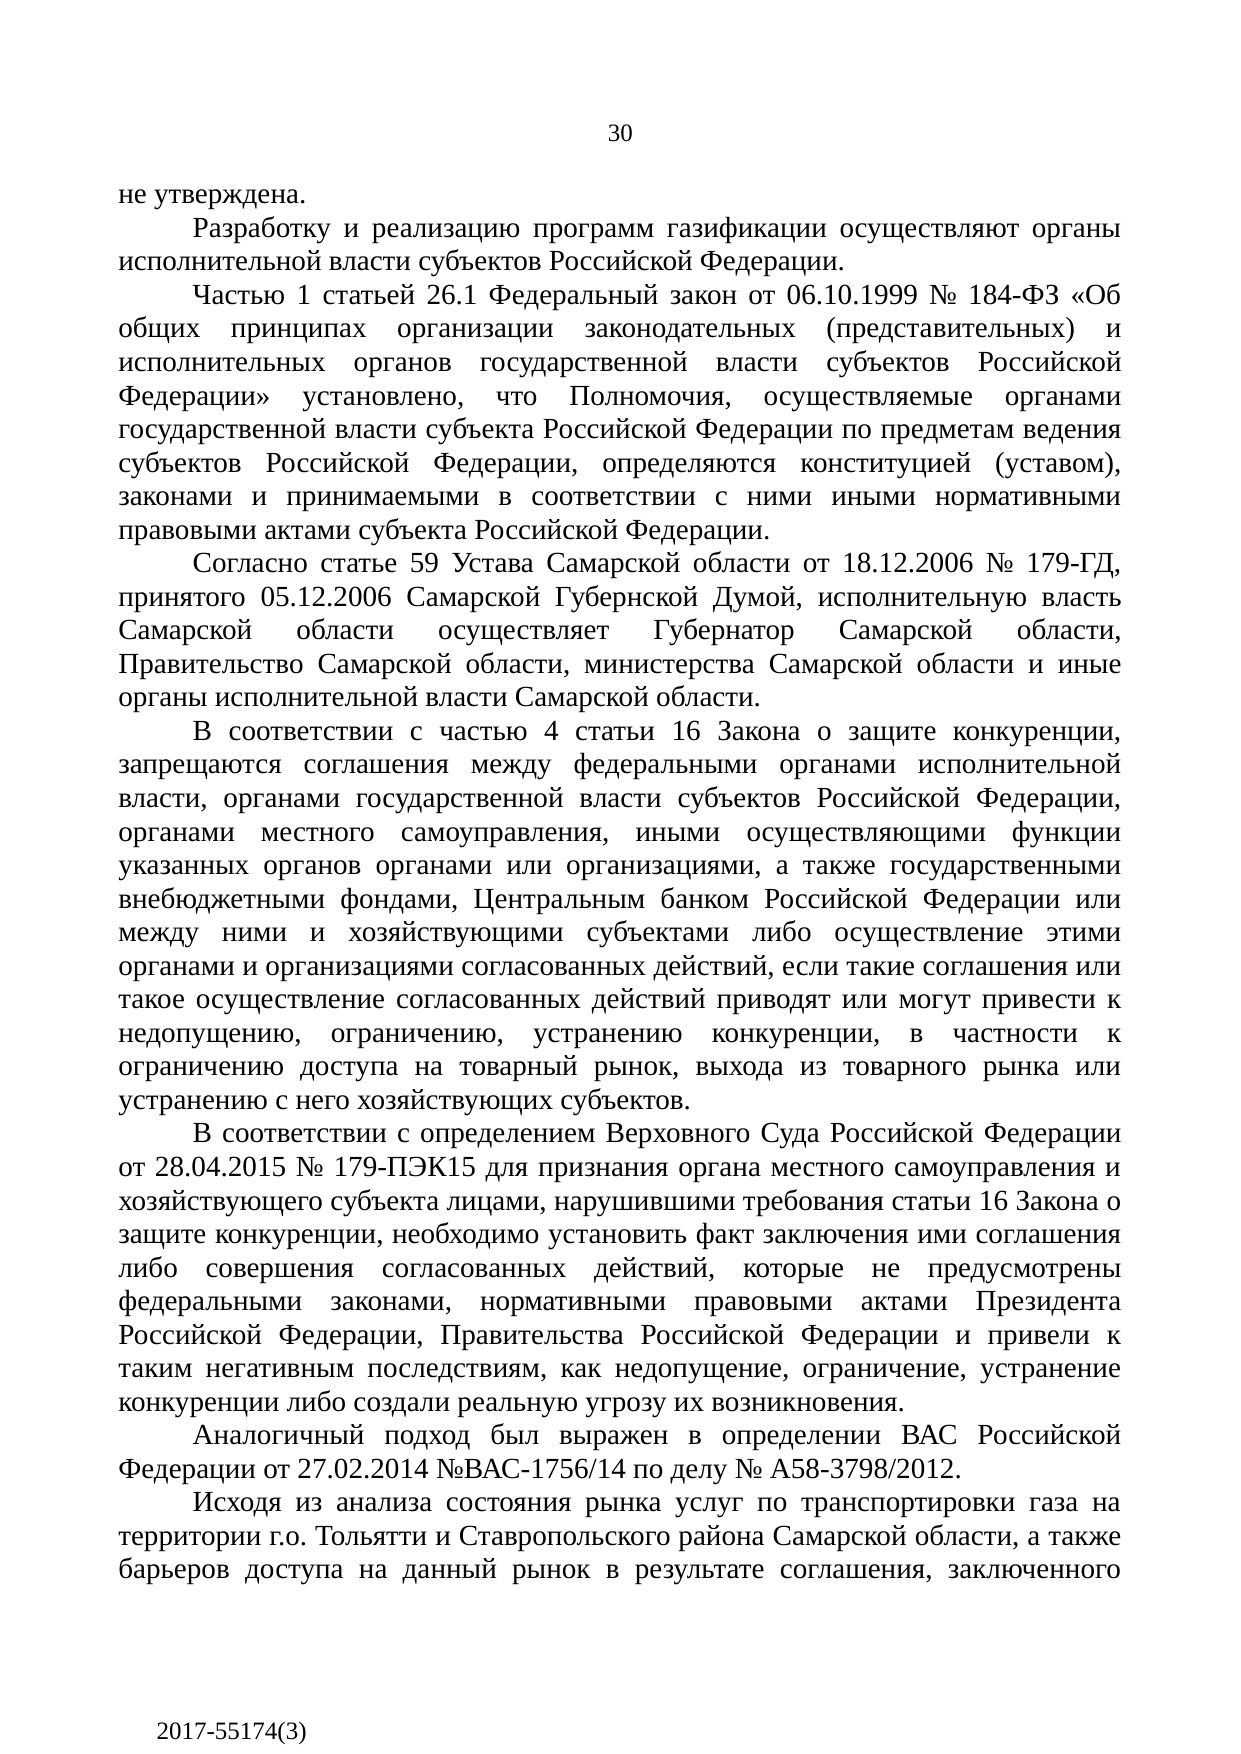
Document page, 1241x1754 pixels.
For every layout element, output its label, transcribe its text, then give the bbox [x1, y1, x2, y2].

text В соответствии с частью 4 статьи 16 Закона о защите конкуренции, запрещаются соглашения между федеральными органами исполнительной власти, органами государственной власти субъектов Российской Федерации, органами местного самоуправления, иными осуществляющими функции указанных органов органами или организациями, а также государственными внебюджетными фондами, Центральным банком Российской Федерации или между ними и хозяйствующими субъектами либо осуществление этими органами и организациями согласованных действий, если такие соглашения или такое осуществление согласованных действий приводят или могут привести к недопущению, ограничению, устранению конкуренции, в частности к ограничению доступа на товарный рынок, выхода из товарного рынка или устранению с него хозяйствующих субъектов. [118, 713, 1122, 1116]
text Разработку и реализацию программ газификации осуществляют органы исполнительной власти субъектов Российской Федерации. [118, 210, 1122, 277]
text В соответствии с определением Верховного Суда Российской Федерации от 28.04.2015 № 179-ПЭК15 для признания органа местного самоуправления и хозяйствующего субъекта лицами, нарушившими требования статьи 16 Закона о защите конкуренции, необходимо установить факт заключения ими соглашения либо совершения согласованных действий, которые не предусмотрены федеральными законами, нормативными правовыми актами Президента Российской Федерации, Правительства Российской Федерации и привели к таким негативным последствиям, как недопущение, ограничение, устранение конкуренции либо создали реальную угрозу их возникновения. [118, 1116, 1122, 1417]
text Согласно статье 59 Устава Самарской области от 18.12.2006 № 179-ГД, принятого 05.12.2006 Самарской Губернской Думой, исполнительную власть Самарской области осуществляет Губернатор Самарской области, Правительство Самарской области, министерства Самарской области и иные органы исполнительной власти Самарской области. [118, 545, 1122, 713]
text Аналогичный подход был выражен в определении ВАС Российской Федерации от 27.02.2014 №ВАС-1756/14 по делу № А58-3798/2012. [118, 1417, 1122, 1484]
text Частью 1 статьей 26.1 Федеральный закон от 06.10.1999 № 184-ФЗ «Об общих принципах организации законодательных (представительных) и исполнительных органов государственной власти субъектов Российской Федерации» установлено, что Полномочия, осуществляемые органами государственной власти субъекта Российской Федерации по предметам ведения субъектов Российской Федерации, определяются конституцией (уставом), законами и принимаемыми в соответствии с ними иными нормативными правовыми актами субъекта Российской Федерации. [118, 277, 1122, 545]
text Исходя из анализа состояния рынка услуг по транспортировки газа на территории г.о. Тольятти и Ставропольского района Самарской области, а также барьеров доступа на данный рынок в результате соглашения, заключенного [118, 1484, 1122, 1585]
text не утверждена. [118, 176, 1122, 210]
